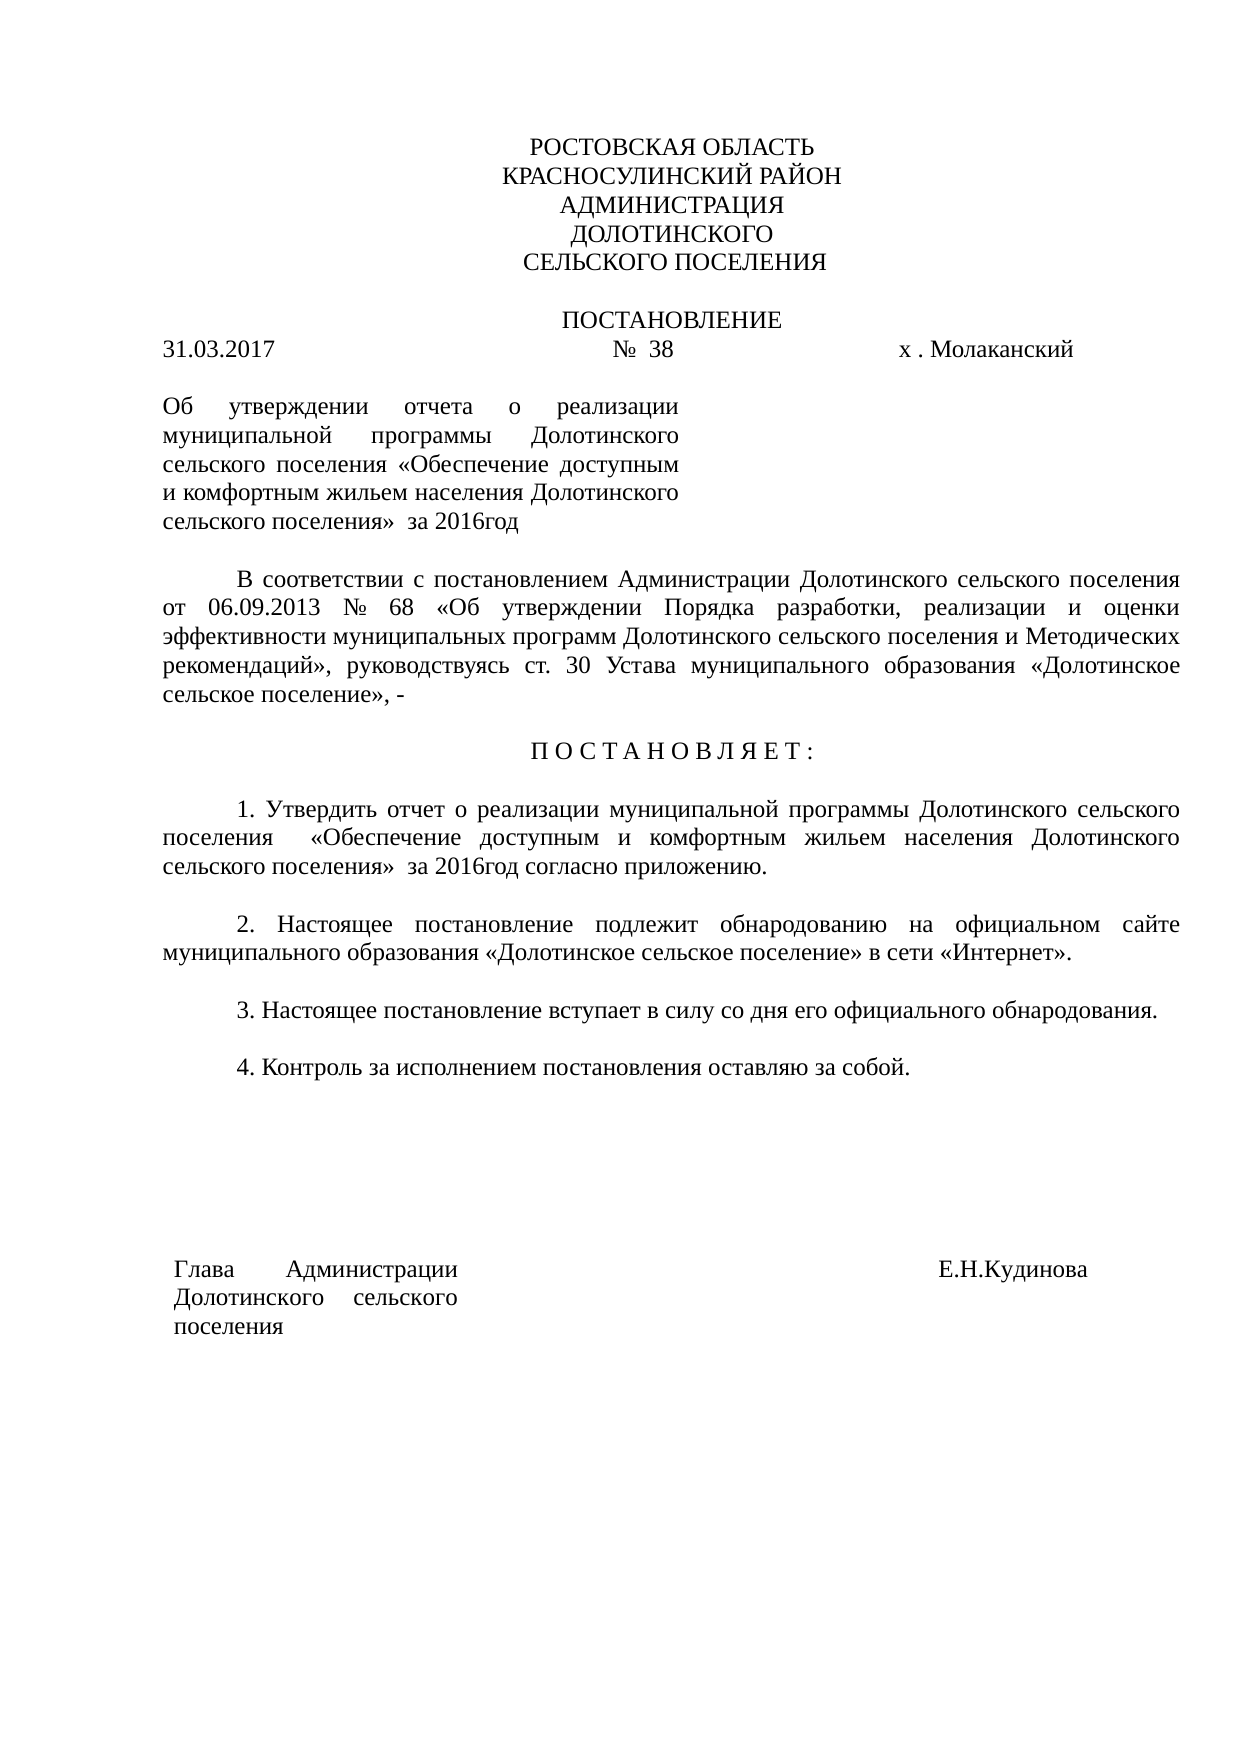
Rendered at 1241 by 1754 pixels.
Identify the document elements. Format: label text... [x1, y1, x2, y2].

table_header [469, 1168, 927, 1426]
text 4. Контроль за исполнением постановления оставляю за собой. [162, 1052, 1181, 1081]
text АДМИНИСТРАЦИЯ [162, 190, 1181, 219]
text 2. Настоящее постановление подлежит обнародованию на официальном сайте муниципального образования «Долотинское сельское поселение» в сети «Интернет». [162, 909, 1181, 966]
text Об утверждении отчета о реализации муниципальной программы Долотинского сельского поселения «Обеспечение доступным и комфортным жильем населения Долотинского сельского поселения» за 2016год [162, 391, 679, 535]
text В соответствии с постановлением Администрации Долотинского сельского поселения от 06.09.2013 № 68 «Об утверждении Порядка разработки, реализации и оценки эффективности муниципальных программ Долотинского сельского поселения и Методических рекомендаций», руководствуясь ст. 30 Устава муниципального образования «Долотинское сельское поселение», - [162, 564, 1181, 707]
subtitle ПОСТАНОВЛЕНИЕ [162, 305, 1181, 334]
text СЕЛЬСКОГО ПОСЕЛЕНИЯ [162, 247, 1181, 276]
text КРАСНОСУЛИНСКИЙ РАЙОН [162, 161, 1181, 190]
text 3. Настоящее постановление вступает в силу со дня его официального обнародования. [162, 995, 1181, 1024]
text ДОЛОТИНСКОГО [162, 219, 1181, 247]
title ПОСТАНОВЛЯЕТ: [162, 736, 1181, 765]
table_header Е.Н.Кудинова [927, 1168, 1141, 1426]
table_header Глава Администрации Долотинского сельского поселения [163, 1168, 469, 1426]
text 1. Утвердить отчет о реализации муниципальной программы Долотинского сельского поселения «Обеспечение доступным и комфортным жильем населения Долотинского сельского поселения» за 2016год согласно приложению. [162, 794, 1181, 880]
text 31.03.2017 № 38 х . Молаканский [162, 334, 1181, 362]
text РОСТОВСКАЯ ОБЛАСТЬ [162, 132, 1181, 161]
